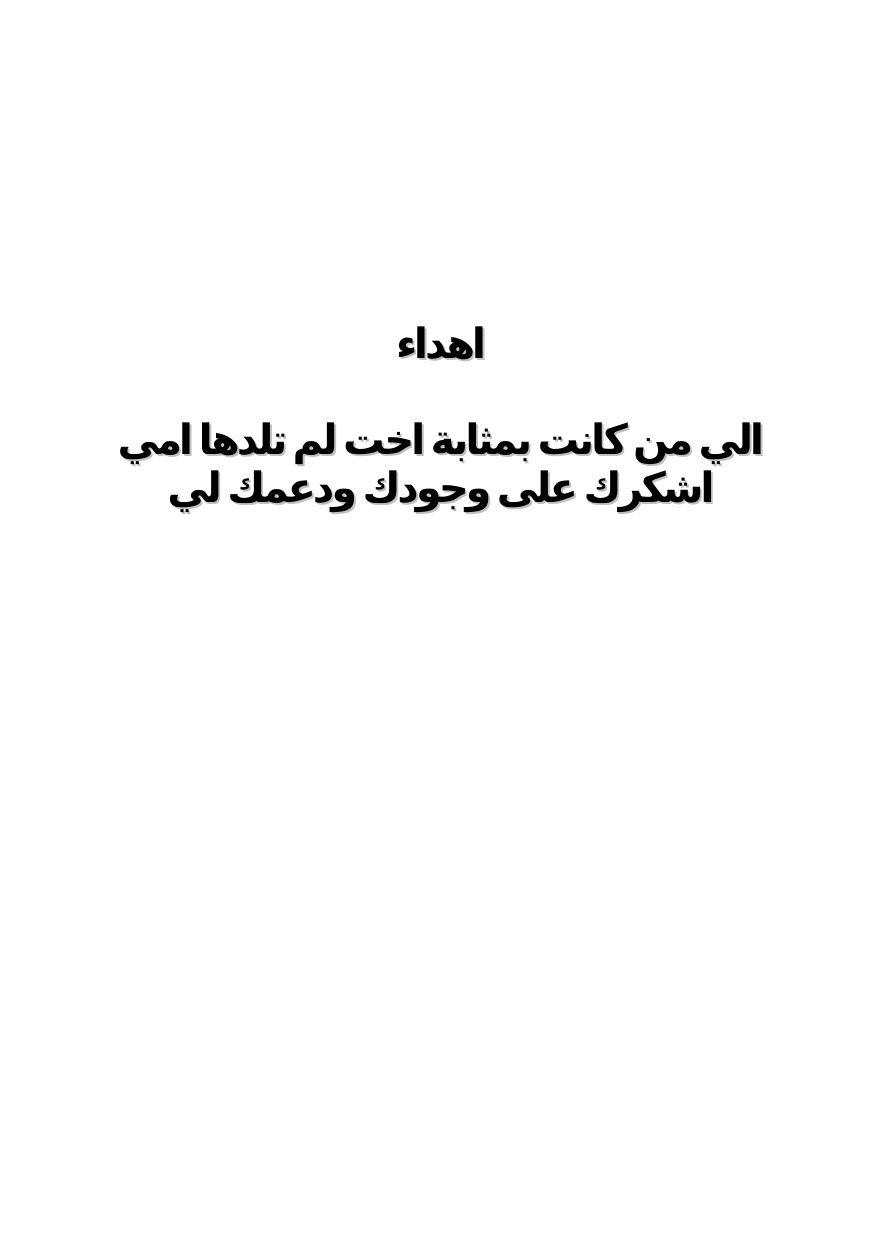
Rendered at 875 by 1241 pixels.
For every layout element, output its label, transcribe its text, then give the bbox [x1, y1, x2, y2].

text اشكرك على وجودك ودعمك لي [75, 463, 799, 511]
text اهداء [75, 320, 799, 368]
text الي من كانت بمثابة اخت لم تلدها امي [75, 416, 799, 463]
